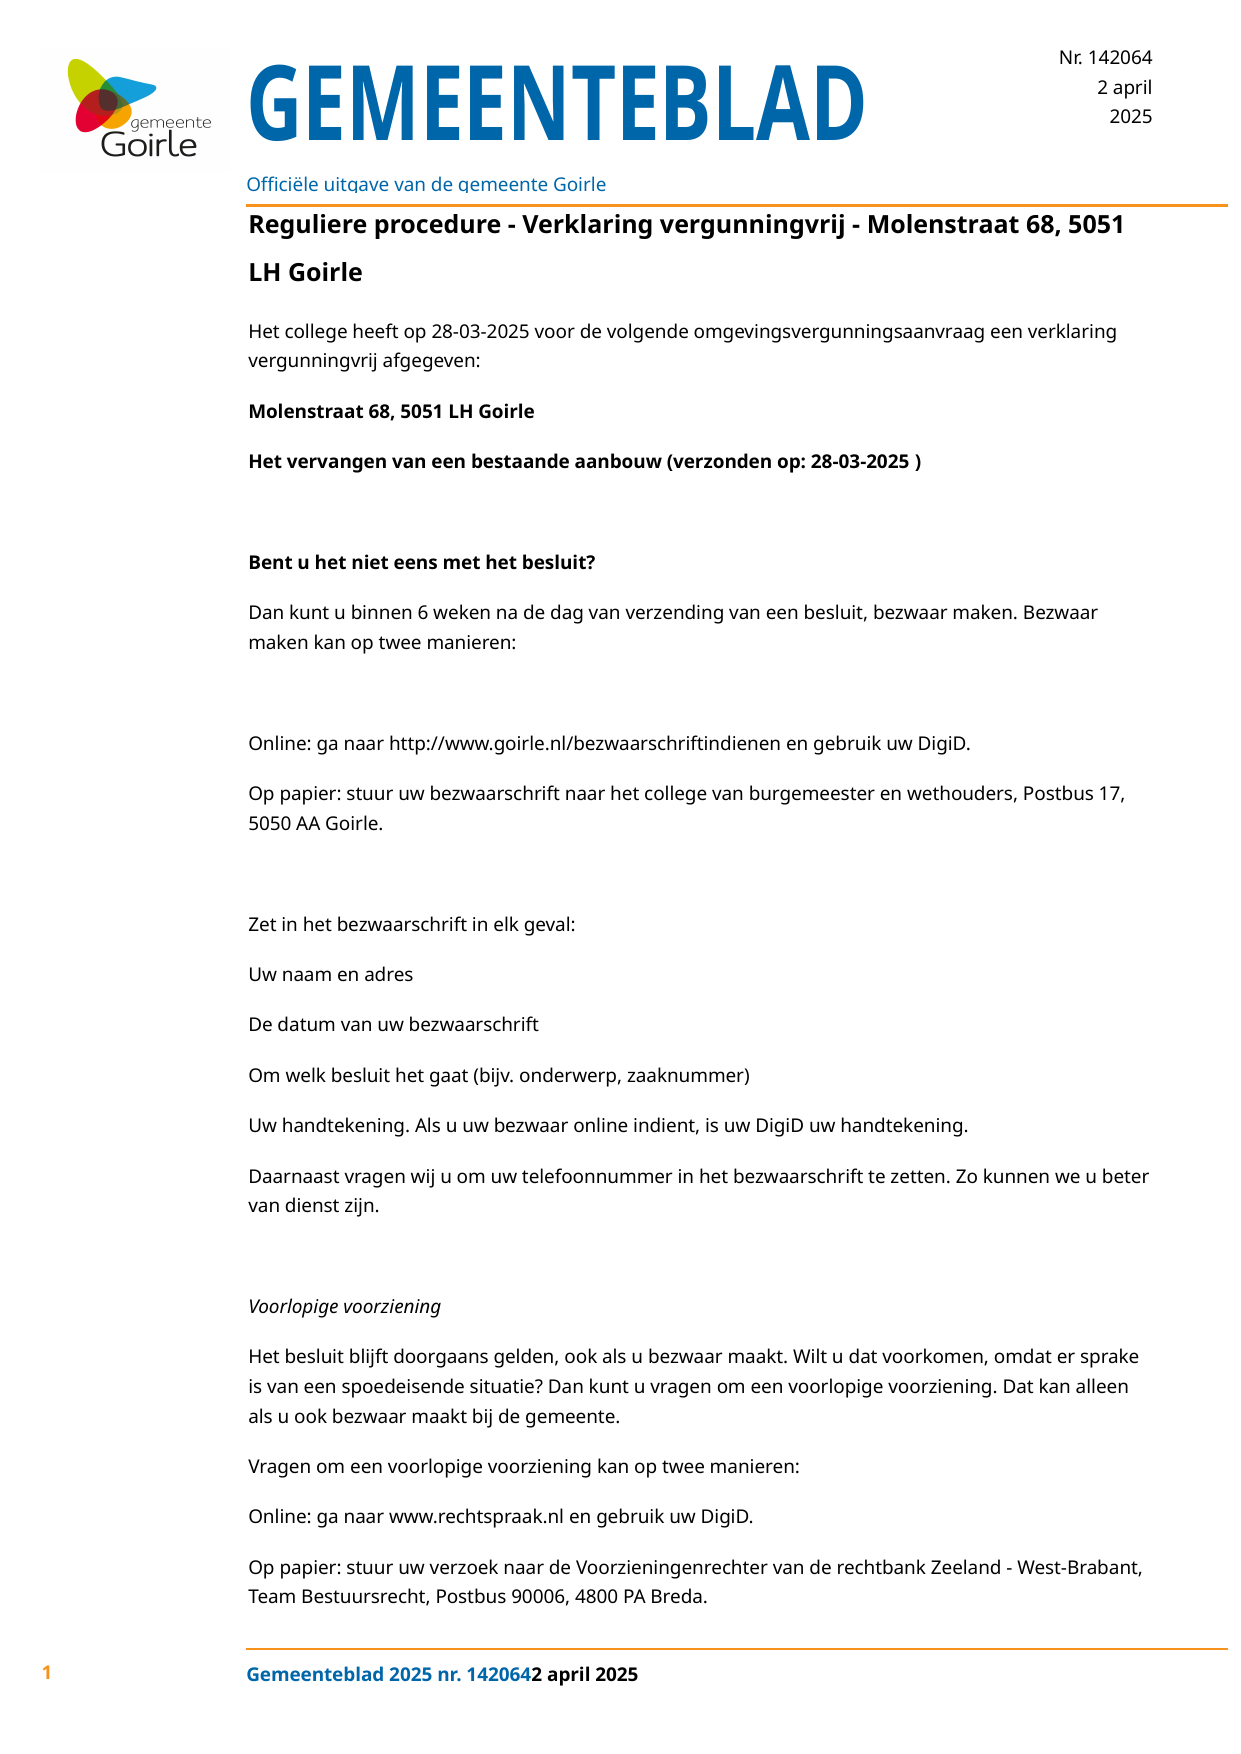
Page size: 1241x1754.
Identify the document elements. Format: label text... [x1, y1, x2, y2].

text Uw naam en adres [248, 961, 1152, 987]
text Het college heeft op 28-03-2025 voor de volgende omgevingsvergunningsaanvraag een verklaring vergunningvrij afgegeven: [248, 318, 1152, 373]
text Op papier: stuur uw verzoek naar de Voorzieningenrechter van de rechtbank Zeeland - West-Brabant, Team Bestuursrecht, Postbus 90006, 4800 PA Breda. [248, 1554, 1152, 1609]
text Online: ga naar http://www.goirle.nl/bezwaarschriftindienen en gebruik uw DigiD. [248, 730, 1152, 756]
text Vragen om een voorlopige voorziening kan op twee manieren: [248, 1453, 1152, 1479]
text Bent u het niet eens met het besluit? [248, 549, 1152, 575]
picture [41, 47, 231, 172]
text Dan kunt u binnen 6 weken na de dag van verzending van een besluit, bezwaar maken. Bezwaar maken kan op twee manieren: [248, 599, 1152, 655]
text Reguliere procedure - Verklaring vergunningvrij - Molenstraat 68, 5051 LH Goirle [248, 207, 1152, 288]
text Voorlopige voorziening [248, 1293, 1152, 1319]
text Daarnaast vragen wij u om uw telefoonnummer in het bezwaarschrift te zetten. Zo kunnen we u beter van dienst zijn. [248, 1163, 1152, 1218]
text De datum van uw bezwaarschrift [248, 1012, 1152, 1037]
text Zet in het bezwaarschrift in elk geval: [248, 911, 1152, 937]
text Om welk besluit het gaat (bijv. onderwerp, zaaknummer) [248, 1062, 1152, 1088]
text Uw handtekening. Als u uw bezwaar online indient, is uw DigiD uw handtekening. [248, 1112, 1152, 1138]
text Het vervangen van een bestaande aanbouw (verzonden op: 28-03-2025 ) [248, 448, 1152, 474]
text Op papier: stuur uw bezwaarschrift naar het college van burgemeester en wethouders, Postbus 17, 5050 AA Goirle. [248, 780, 1152, 836]
text Online: ga naar www.rechtspraak.nl en gebruik uw DigiD. [248, 1504, 1152, 1529]
text Molenstraat 68, 5051 LH Goirle [248, 398, 1152, 424]
text Het besluit blijft doorgaans gelden, ook als u bezwaar maakt. Wilt u dat voorkomen, omdat er sprake is van een spoedeisende situatie? Dan kunt u vragen om een voorlopige voorziening. Dat kan alleen als u ook bezwaar maakt bij de gemeente. [248, 1344, 1152, 1429]
